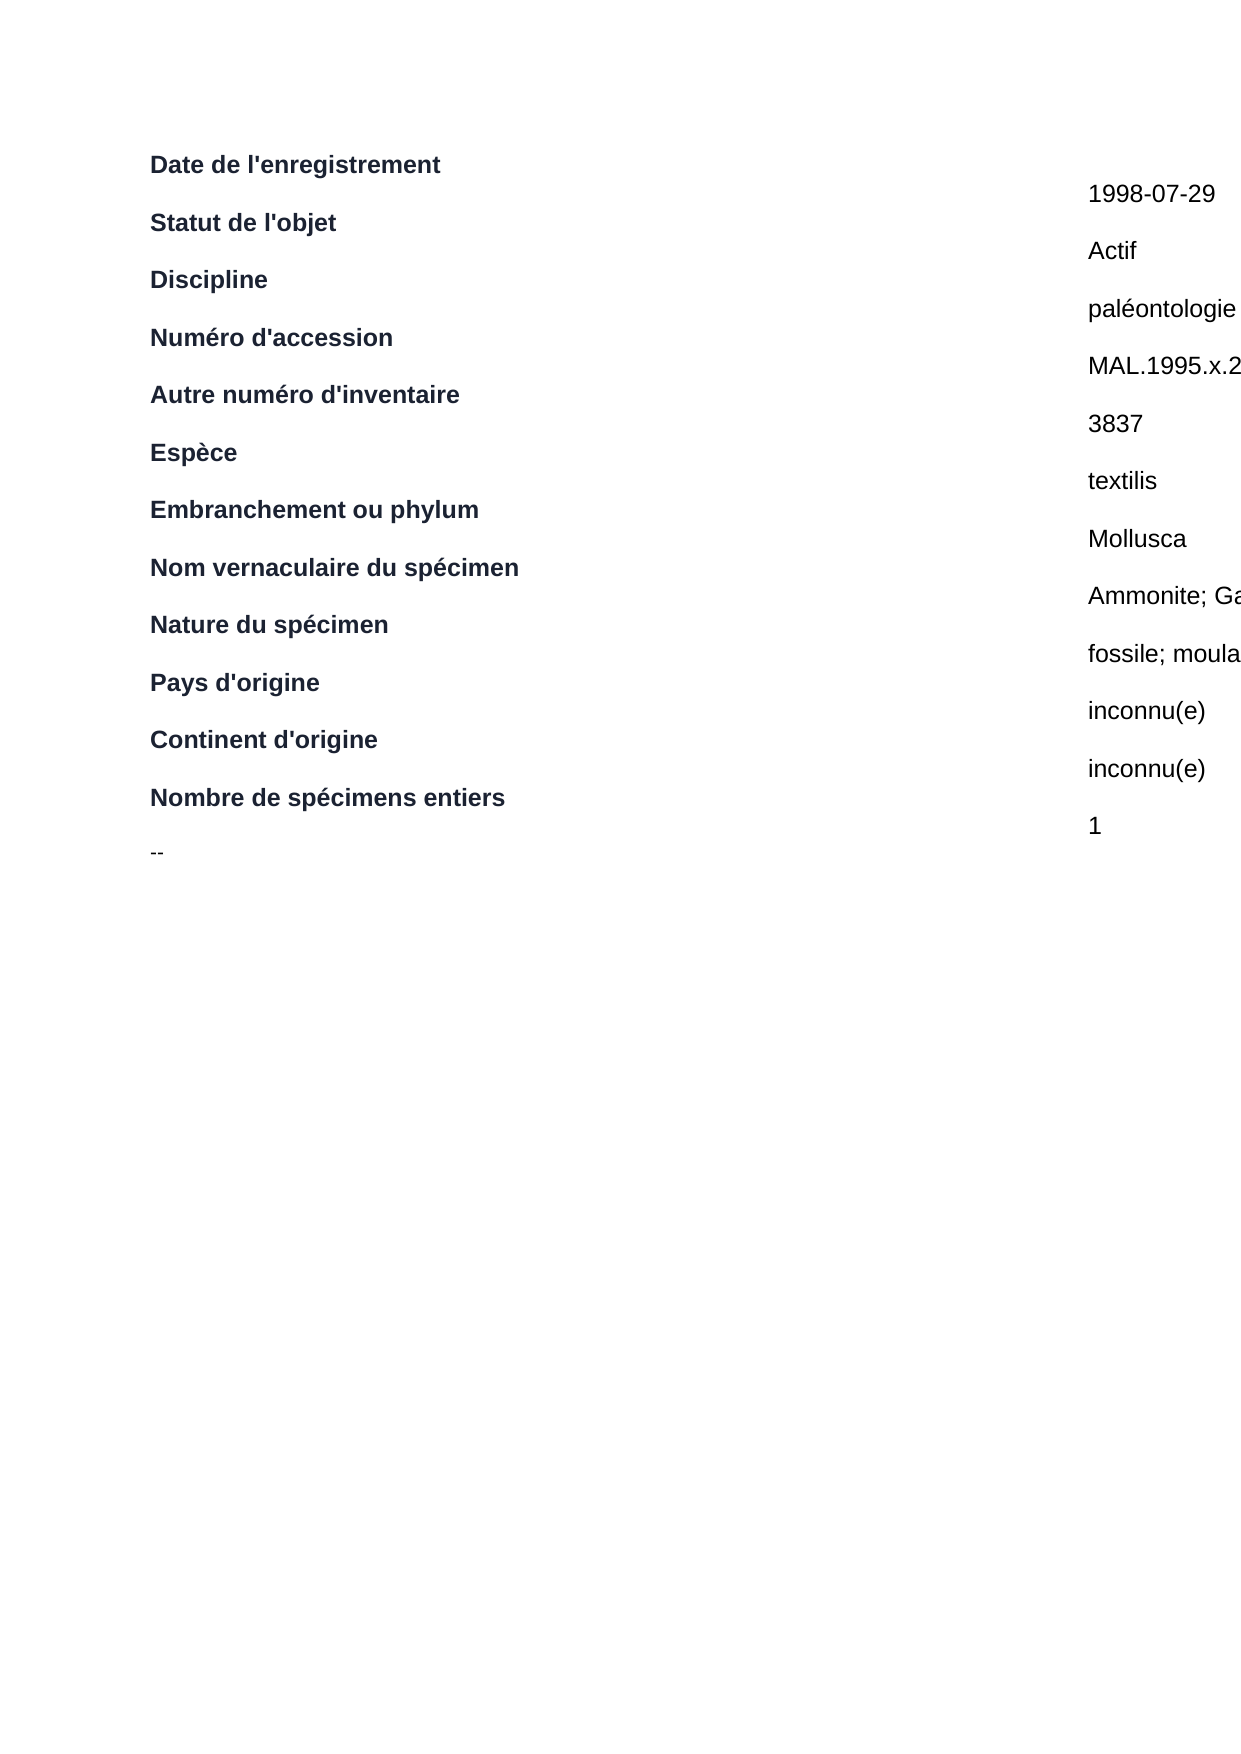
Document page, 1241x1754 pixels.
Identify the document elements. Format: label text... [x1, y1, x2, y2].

text Numéro d'accession [150, 322, 1090, 351]
text 3837 [1088, 409, 1240, 437]
text paléontologie [1088, 294, 1240, 322]
text Continent d'origine [150, 725, 1090, 754]
text Discipline [150, 265, 1090, 294]
text MAL.1995.x.2229 [1088, 351, 1240, 380]
text Nature du spécimen [150, 610, 1090, 639]
text -- [150, 840, 1090, 864]
text Ammonite; Gastéropode [1088, 581, 1240, 610]
text inconnu(e) [1088, 696, 1240, 725]
text Pays d'origine [150, 667, 1090, 696]
text inconnu(e) [1088, 754, 1240, 782]
text Nombre de spécimens entiers [150, 782, 1090, 811]
text Statut de l'objet [150, 207, 1090, 236]
text Nom vernaculaire du spécimen [150, 552, 1090, 581]
text Espèce [150, 437, 1090, 466]
text Mollusca [1088, 524, 1240, 552]
text textilis [1088, 466, 1240, 495]
text 1 [1088, 811, 1240, 840]
text Autre numéro d'inventaire [150, 380, 1090, 409]
text Date de l'enregistrement [150, 150, 1090, 179]
text 1998-07-29 [1088, 179, 1240, 207]
text fossile; moulage [1088, 639, 1240, 667]
text Actif [1088, 236, 1240, 265]
text Embranchement ou phylum [150, 495, 1090, 524]
